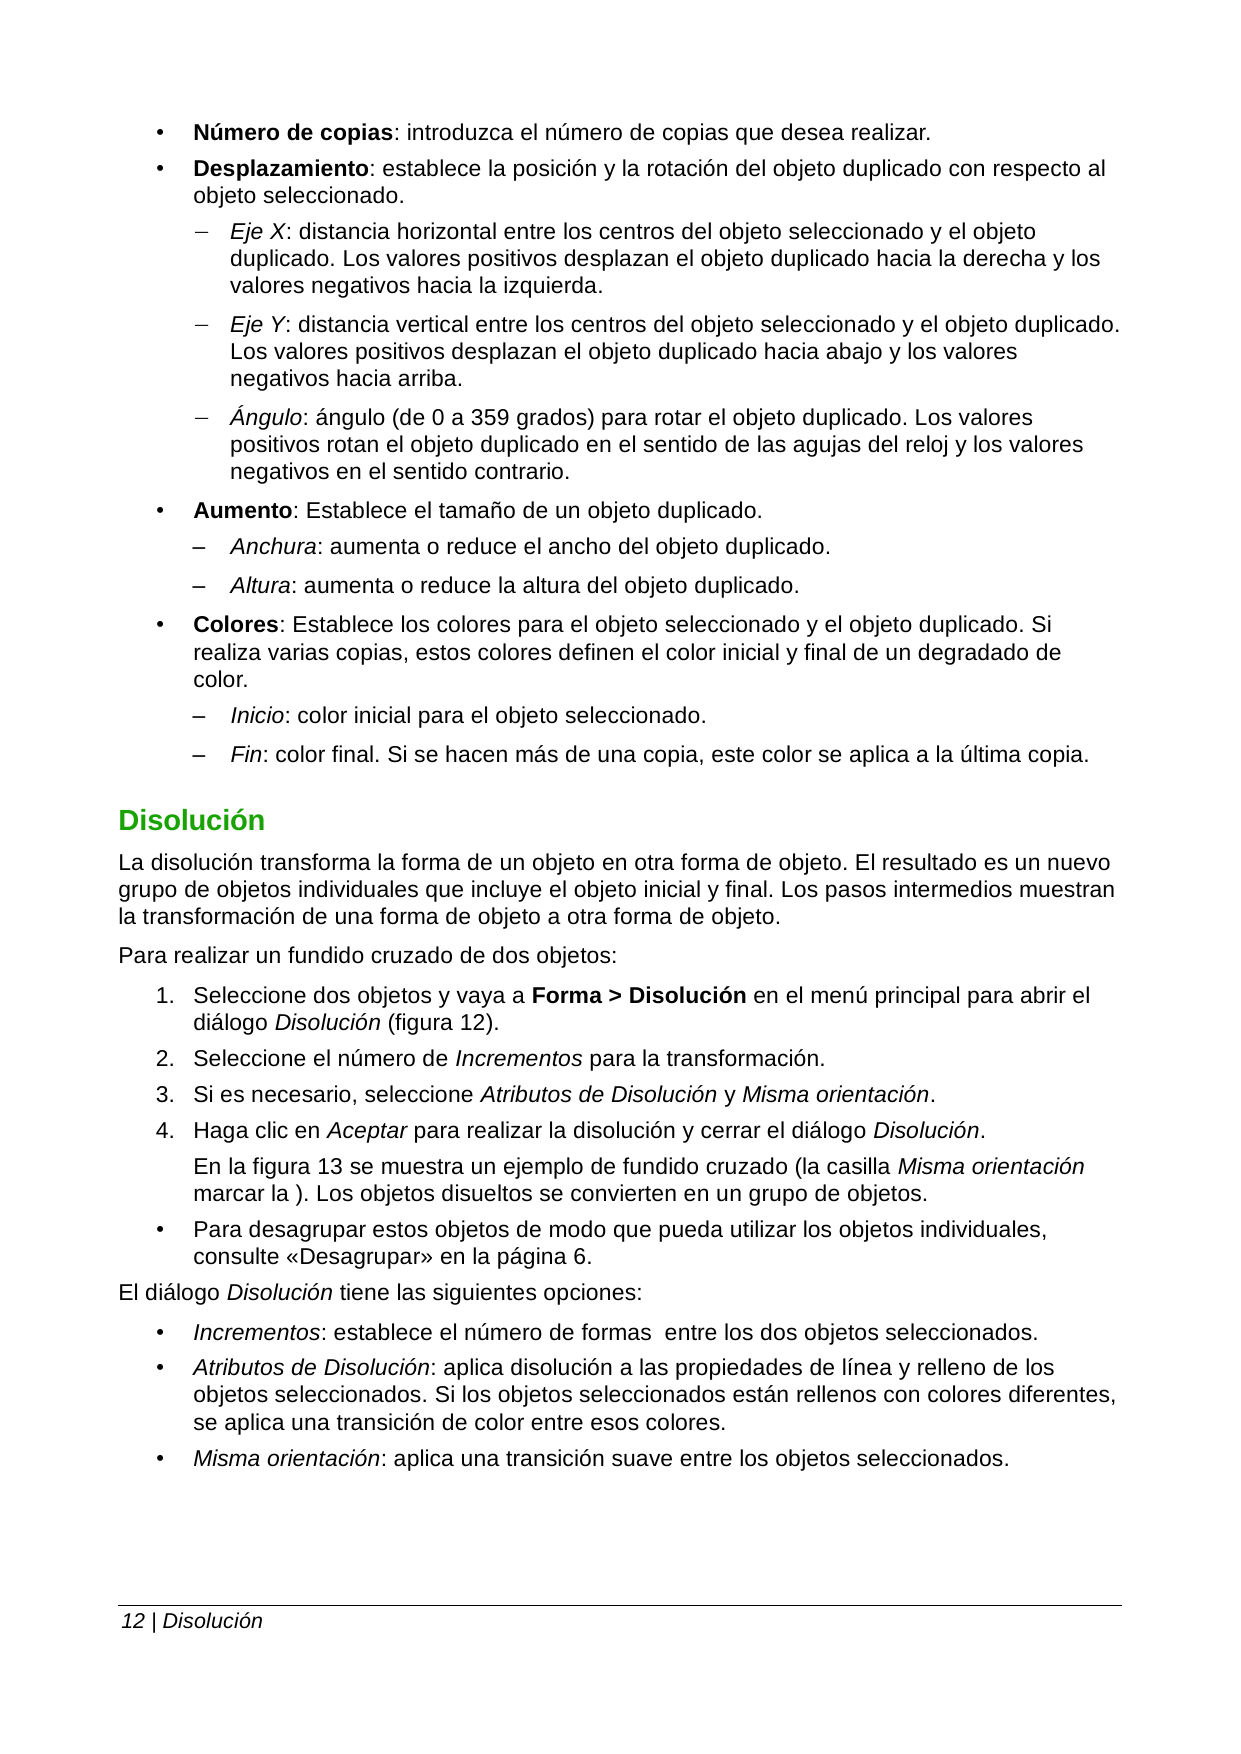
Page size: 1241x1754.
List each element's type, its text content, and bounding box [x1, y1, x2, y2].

list Ángulo: ángulo (de 0 a 359 grados) para rotar el objeto duplicado. Los valores positivos rotan el objeto duplicado en el sentido de las agujas del reloj y los valores negativos en el sentido contrario. [192, 403, 1122, 485]
text El diálogo Disolución tiene las siguientes opciones: [118, 1278, 1122, 1305]
text La disolución transforma la forma de un objeto en otra forma de objeto. El resultado es un nuevo grupo de objetos individuales que incluye el objeto inicial y final. Los pasos intermedios muestran la transformación de una forma de objeto a otra forma de objeto. [118, 848, 1122, 929]
list En la figura 13 se muestra un ejemplo de fundido cruzado (la casilla Misma orientación marcar la ). Los objetos disueltos se convierten en un grupo de objetos. [156, 1152, 1122, 1206]
list Aumento: Establece el tamaño de un objeto duplicado. [156, 497, 1122, 524]
list Seleccione dos objetos y vaya a Forma > Disolución en el menú principal para abrir el diálogo Disolución (figura 12). [156, 981, 1122, 1036]
list Para desagrupar estos objetos de modo que pueda utilizar los objetos individuales, consulte «Desagrupar» en la página 6. [156, 1215, 1122, 1269]
list Atributos de Disolución: aplica disolución a las propiedades de línea y relleno de los objetos seleccionados. Si los objetos seleccionados están rellenos con colores diferentes, se aplica una transición de color entre esos colores. [156, 1354, 1122, 1435]
list Eje X: distancia horizontal entre los centros del objeto seleccionado y el objeto duplicado. Los valores positivos desplazan el objeto duplicado hacia la derecha y los valores negativos hacia la izquierda. [192, 217, 1122, 298]
list Eje Y: distancia vertical entre los centros del objeto seleccionado y el objeto duplicado. Los valores positivos desplazan el objeto duplicado hacia abajo y los valores negativos hacia arriba. [192, 310, 1122, 392]
list Misma orientación: aplica una transición suave entre los objetos seleccionados. [156, 1444, 1122, 1471]
subtitle Disolución [118, 803, 1122, 836]
list Número de copias: introduzca el número de copias que desea realizar. [156, 118, 1122, 145]
text Para realizar un fundido cruzado de dos objetos: [118, 942, 1122, 969]
list Seleccione el número de Incrementos para la transformación. [156, 1044, 1122, 1071]
list Colores: Establece los colores para el objeto seleccionado y el objeto duplicado. Si realiza varias copias, estos colores definen el color inicial y final de un degradado de color. [156, 611, 1122, 692]
list Fin: color final. Si se hacen más de una copia, este color se aplica a la última copia. [192, 740, 1122, 767]
list Altura: aumenta o reduce la altura del objeto duplicado. [192, 572, 1122, 599]
list Incrementos: establece el número de formas entre los dos objetos seleccionados. [156, 1318, 1122, 1345]
list Haga clic en Aceptar para realizar la disolución y cerrar el diálogo Disolución. [156, 1116, 1122, 1143]
list Anchura: aumenta o reduce el ancho del objeto duplicado. [192, 533, 1122, 560]
list Inicio: color inicial para el objeto seleccionado. [192, 701, 1122, 728]
list Si es necesario, seleccione Atributos de Disolución y Misma orientación. [156, 1080, 1122, 1107]
list Desplazamiento: establece la posición y la rotación del objeto duplicado con respecto al objeto seleccionado. [156, 154, 1122, 208]
